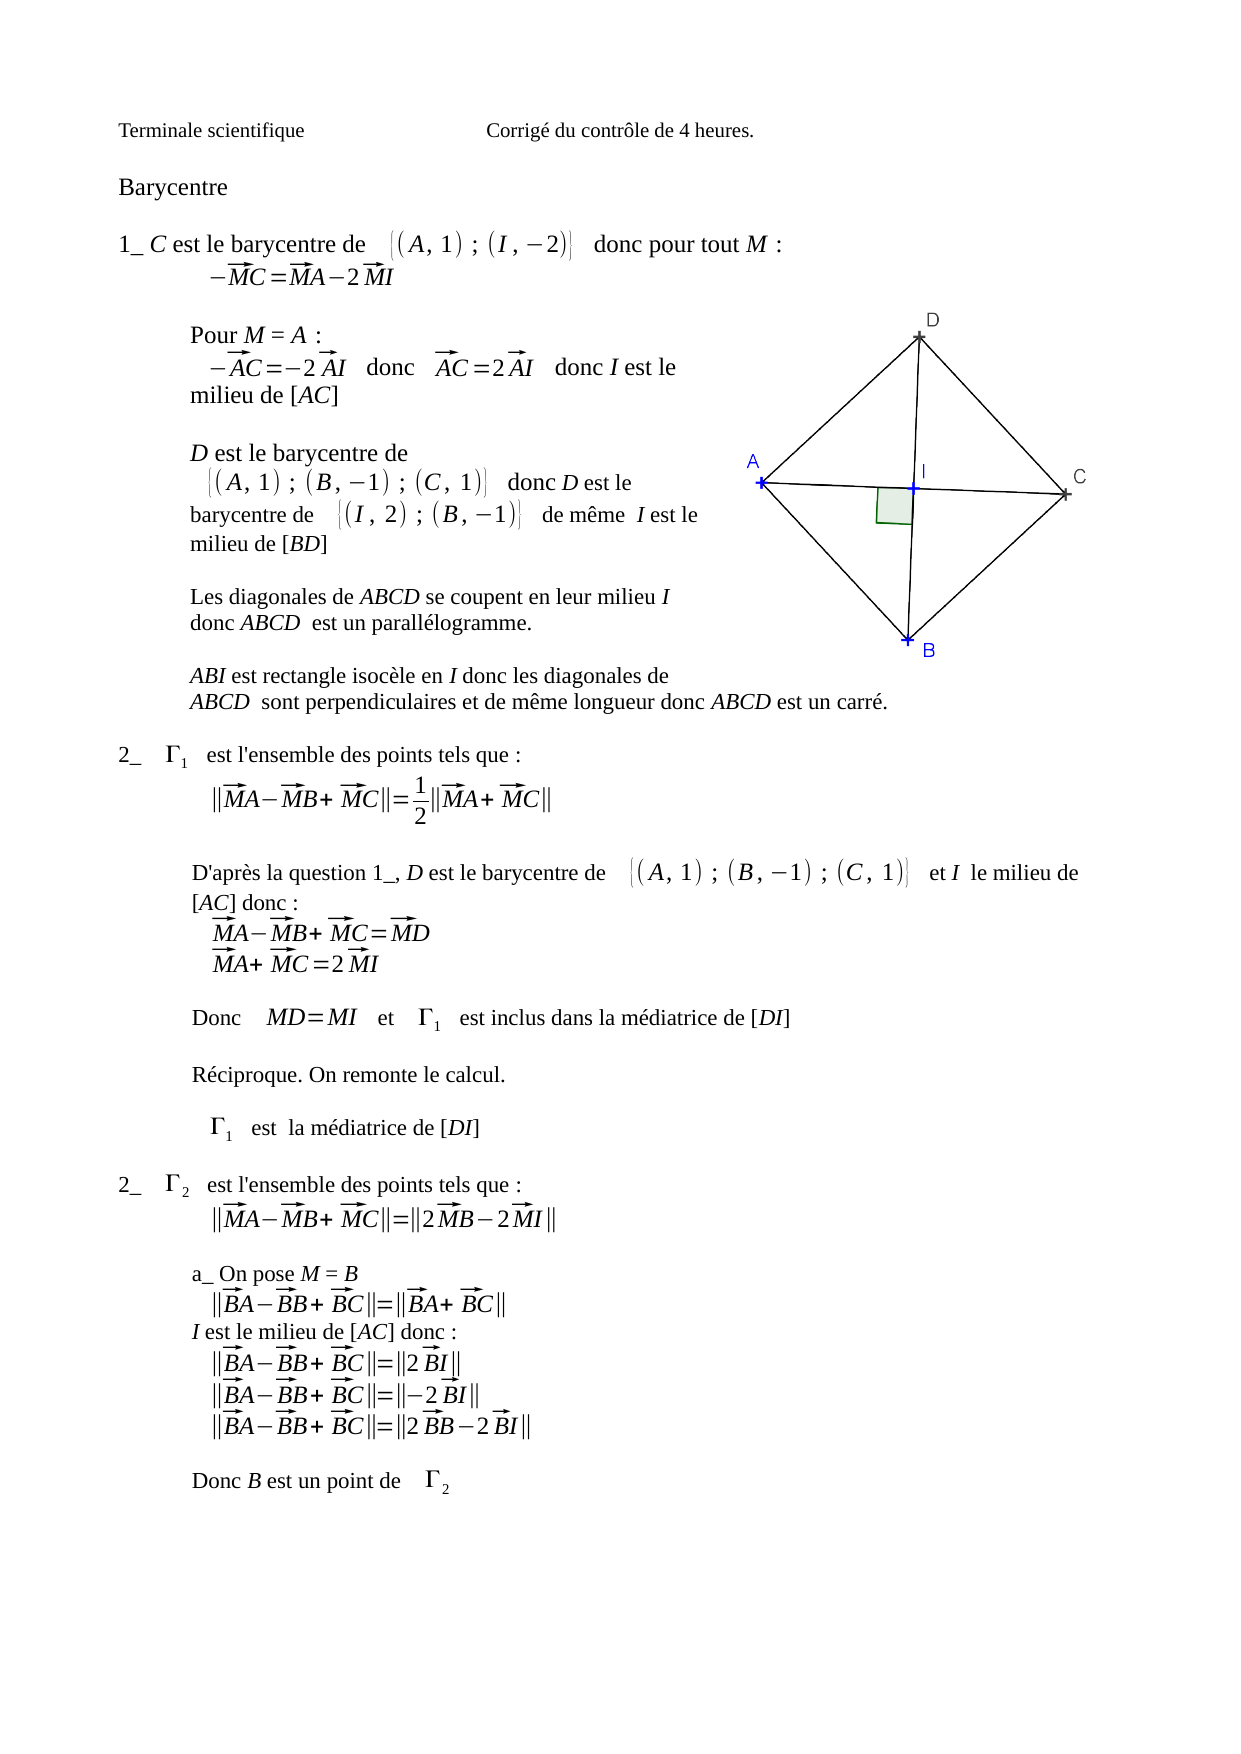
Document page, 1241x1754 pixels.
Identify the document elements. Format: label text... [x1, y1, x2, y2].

text D'après la question 1_, D est le barycentre de et I le milieu de [AC] donc : [192, 857, 1122, 915]
text Pour M = A : [190, 321, 701, 349]
text doncdonc I est le milieu de [AC] [190, 349, 701, 409]
text 2_ est l'ensemble des points tels que : [118, 741, 1122, 771]
text Donc B est un point de [192, 1467, 1122, 1497]
text Donc et est inclus dans la médiatrice de [DI] [192, 1003, 1122, 1035]
text est la médiatrice de [DI] [192, 1114, 1122, 1144]
text I est le milieu de [AC] donc : [192, 1318, 1122, 1344]
text 2_ est l'ensemble des points tels que : [118, 1171, 1122, 1201]
text Réciproque. On remonte le calcul. [192, 1061, 1122, 1088]
text a_ On pose M = B [192, 1259, 1122, 1286]
text ABI est rectangle isocèle en I donc les diagonales de ABCD sont perpendiculaires et de même longueur donc ABCD est un carré. [190, 662, 1122, 715]
text Barycentre [118, 172, 1122, 200]
text D est le barycentre de donc D est le barycentre de de même I est le milieu de [BD] [190, 438, 701, 557]
picture [701, 291, 1123, 670]
text 1_ C est le barycentre de donc pour tout M : [118, 229, 1122, 261]
text Les diagonales de ABCD se coupent en leur milieu I donc ABCD est un parallélogramme. [190, 583, 701, 636]
